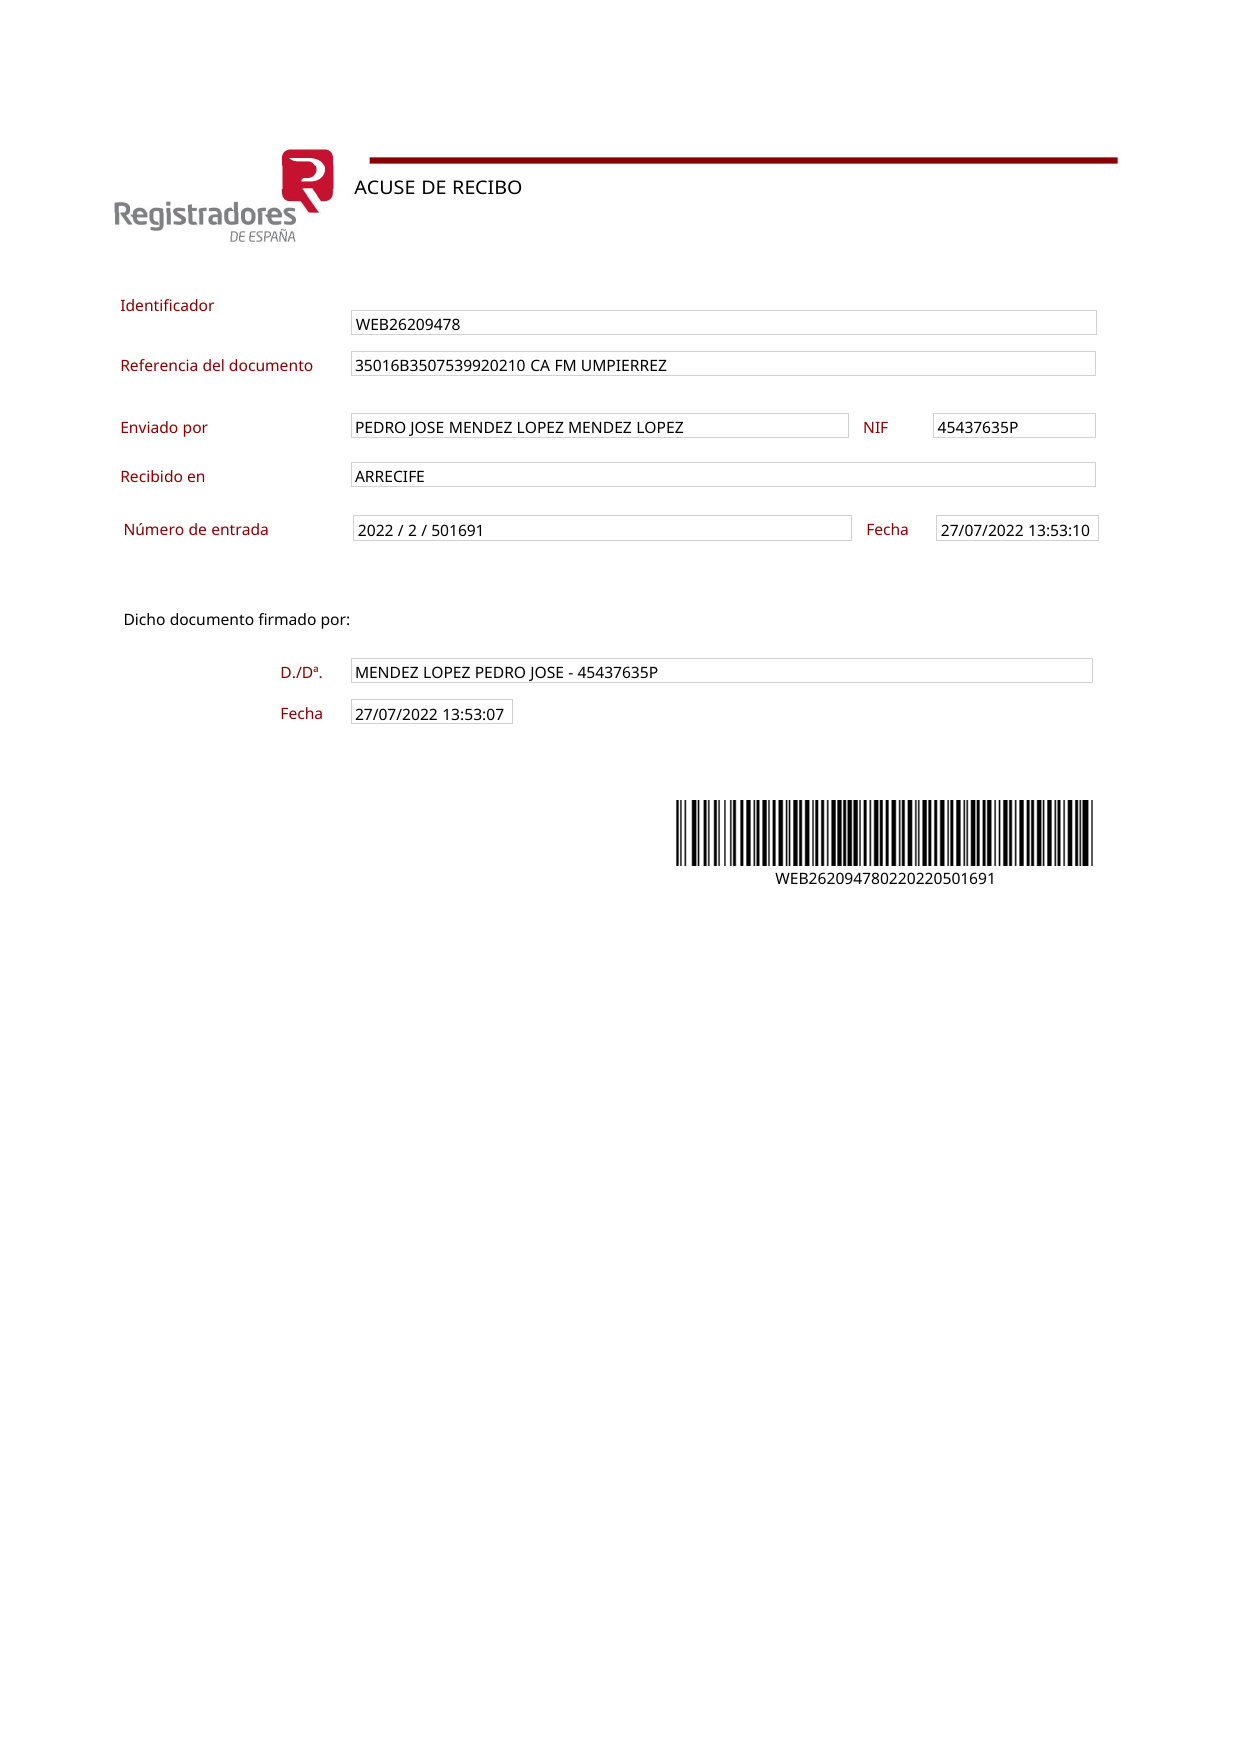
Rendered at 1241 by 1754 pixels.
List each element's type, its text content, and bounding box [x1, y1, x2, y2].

picture [676, 800, 1093, 866]
text WEB262094780220220501691 [775, 802, 1182, 889]
text WEB26209478 [356, 314, 1096, 334]
text Número de entrada Fecha [123, 519, 936, 540]
text D./Dª. [280, 662, 351, 683]
picture [107, 142, 340, 249]
text [1096, 466, 1182, 487]
text [1093, 662, 1182, 683]
text [1096, 354, 1182, 376]
text Dicho documento firmado por: [123, 608, 1182, 630]
text Recibido en [120, 466, 351, 487]
text 27/07/2022 13:53:07 [355, 703, 512, 723]
text 45437635P [937, 417, 1095, 437]
subtitle ACUSE DE RECIBO [354, 174, 1182, 200]
text [513, 703, 1182, 724]
text [352, 354, 1095, 375]
text [1099, 519, 1182, 540]
text MENDEZ LOPEZ PEDRO JOSE - 45437635P [355, 662, 1092, 682]
text Fecha [280, 703, 351, 724]
text ARRECIFE [355, 466, 1095, 486]
text [1096, 417, 1182, 438]
text 35016B3507539920210 CA FM UMPIERREZ [355, 355, 1095, 375]
text Enviado por NIF [120, 417, 933, 438]
text Identificador [120, 294, 339, 316]
text 27/07/2022 13:53:10 [941, 519, 1098, 540]
text Referencia del documento [120, 354, 351, 376]
